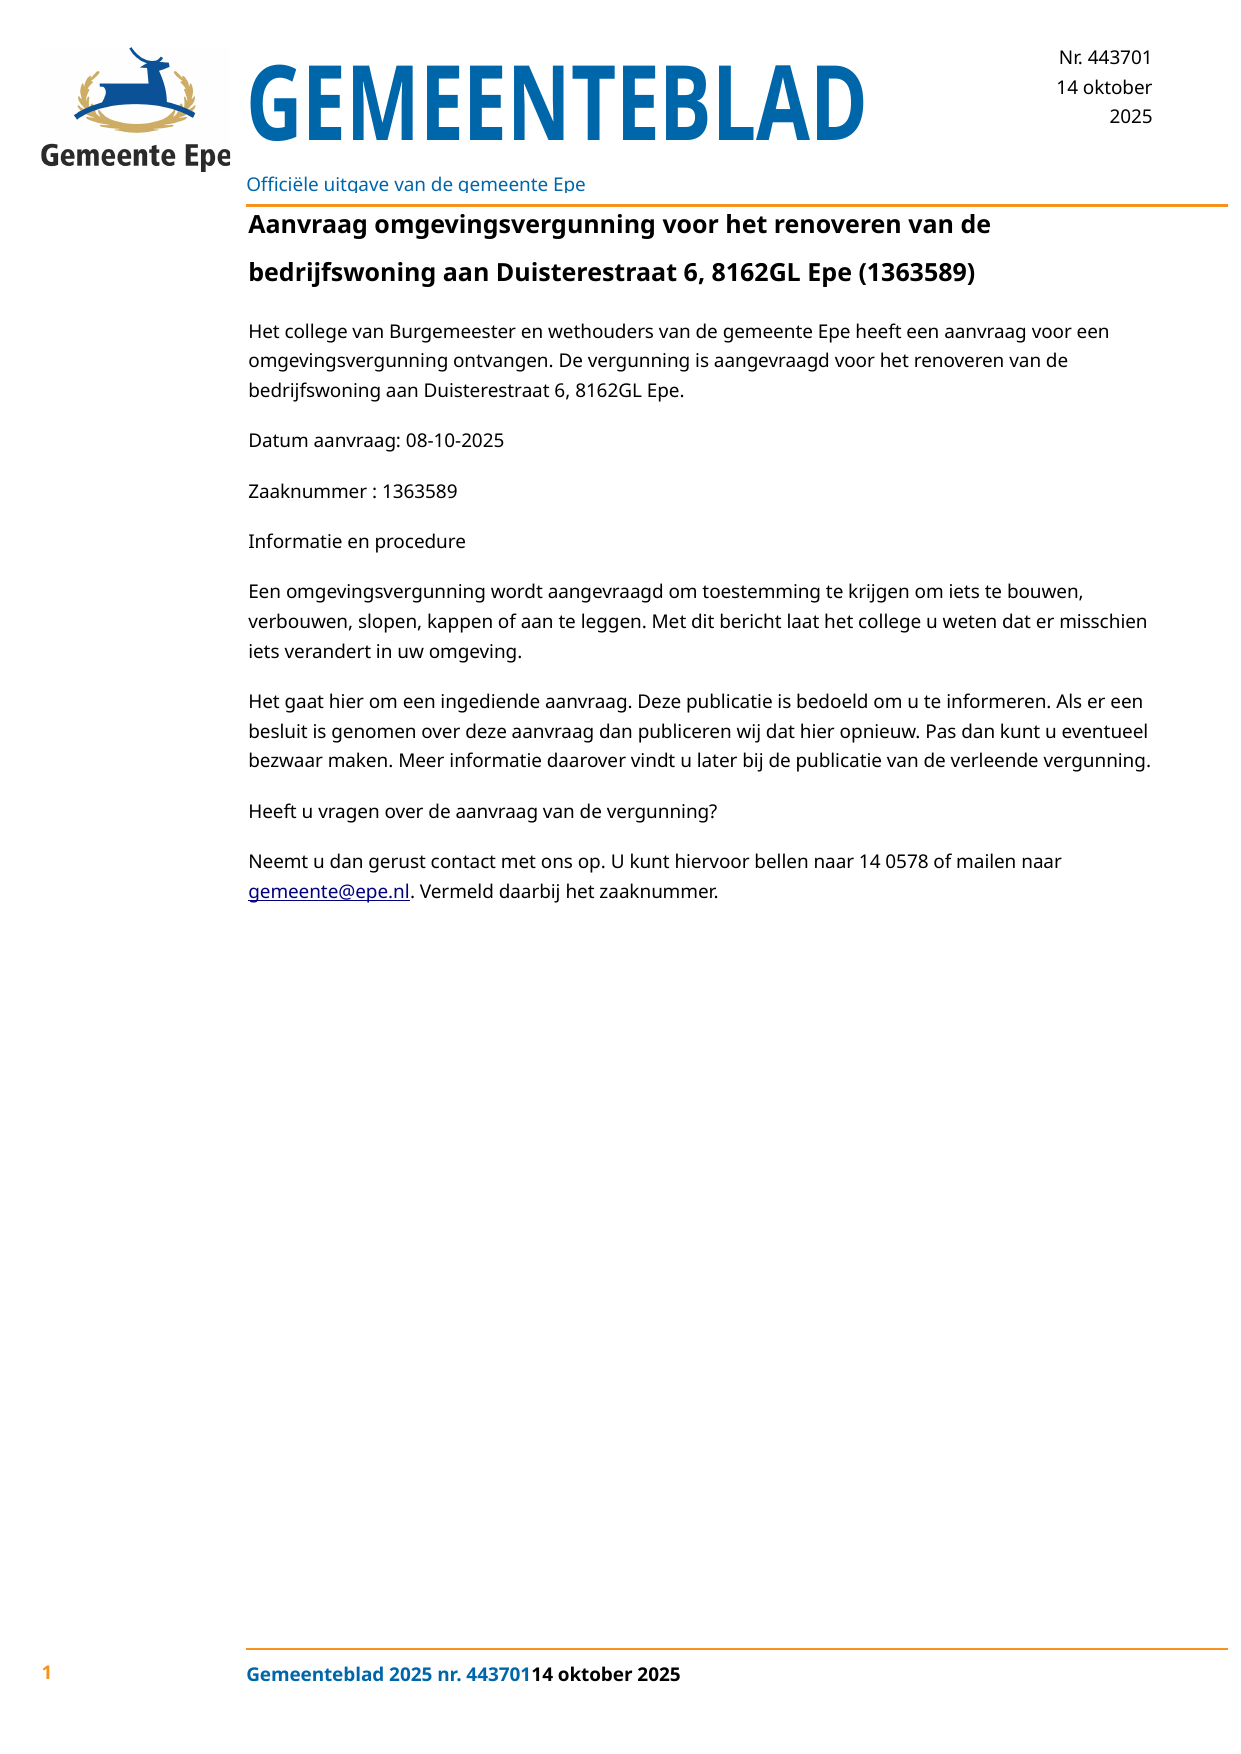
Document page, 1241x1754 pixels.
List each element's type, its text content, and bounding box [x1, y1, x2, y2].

text Aanvraag omgevingsvergunning voor het renoveren van de bedrijfswoning aan Duisterestraat 6, 8162GL Epe (1363589) [248, 207, 1152, 288]
text Het college van Burgemeester en wethouders van de gemeente Epe heeft een aanvraag voor een omgevingsvergunning ontvangen. De vergunning is aangevraagd voor het renoveren van de bedrijfswoning aan Duisterestraat 6, 8162GL Epe. [248, 318, 1152, 403]
text Zaaknummer : 1363589 [248, 478, 1152, 504]
text Datum aanvraag: 08-10-2025 [248, 427, 1152, 453]
text Een omgevingsvergunning wordt aangevraagd om toestemming te krijgen om iets te bouwen, verbouwen, slopen, kappen of aan te leggen. Met dit bericht laat het college u weten dat er misschien iets verandert in uw omgeving. [248, 579, 1152, 664]
text Het gaat hier om een ingediende aanvraag. Deze publicatie is bedoeld om u te informeren. Als er een besluit is genomen over deze aanvraag dan publiceren wij dat hier opnieuw. Pas dan kunt u eventueel bezwaar maken. Meer informatie daarover vindt u later bij de publicatie van de verleende vergunning. [248, 688, 1152, 773]
text Heeft u vragen over de aanvraag van de vergunning? [248, 798, 1152, 824]
text Informatie en procedure [248, 528, 1152, 554]
picture [41, 47, 231, 172]
text Neemt u dan gerust contact met ons op. U kunt hiervoor bellen naar 14 0578 of mailen naar gemeente@epe.nl. Vermeld daarbij het zaaknummer. [248, 848, 1152, 904]
